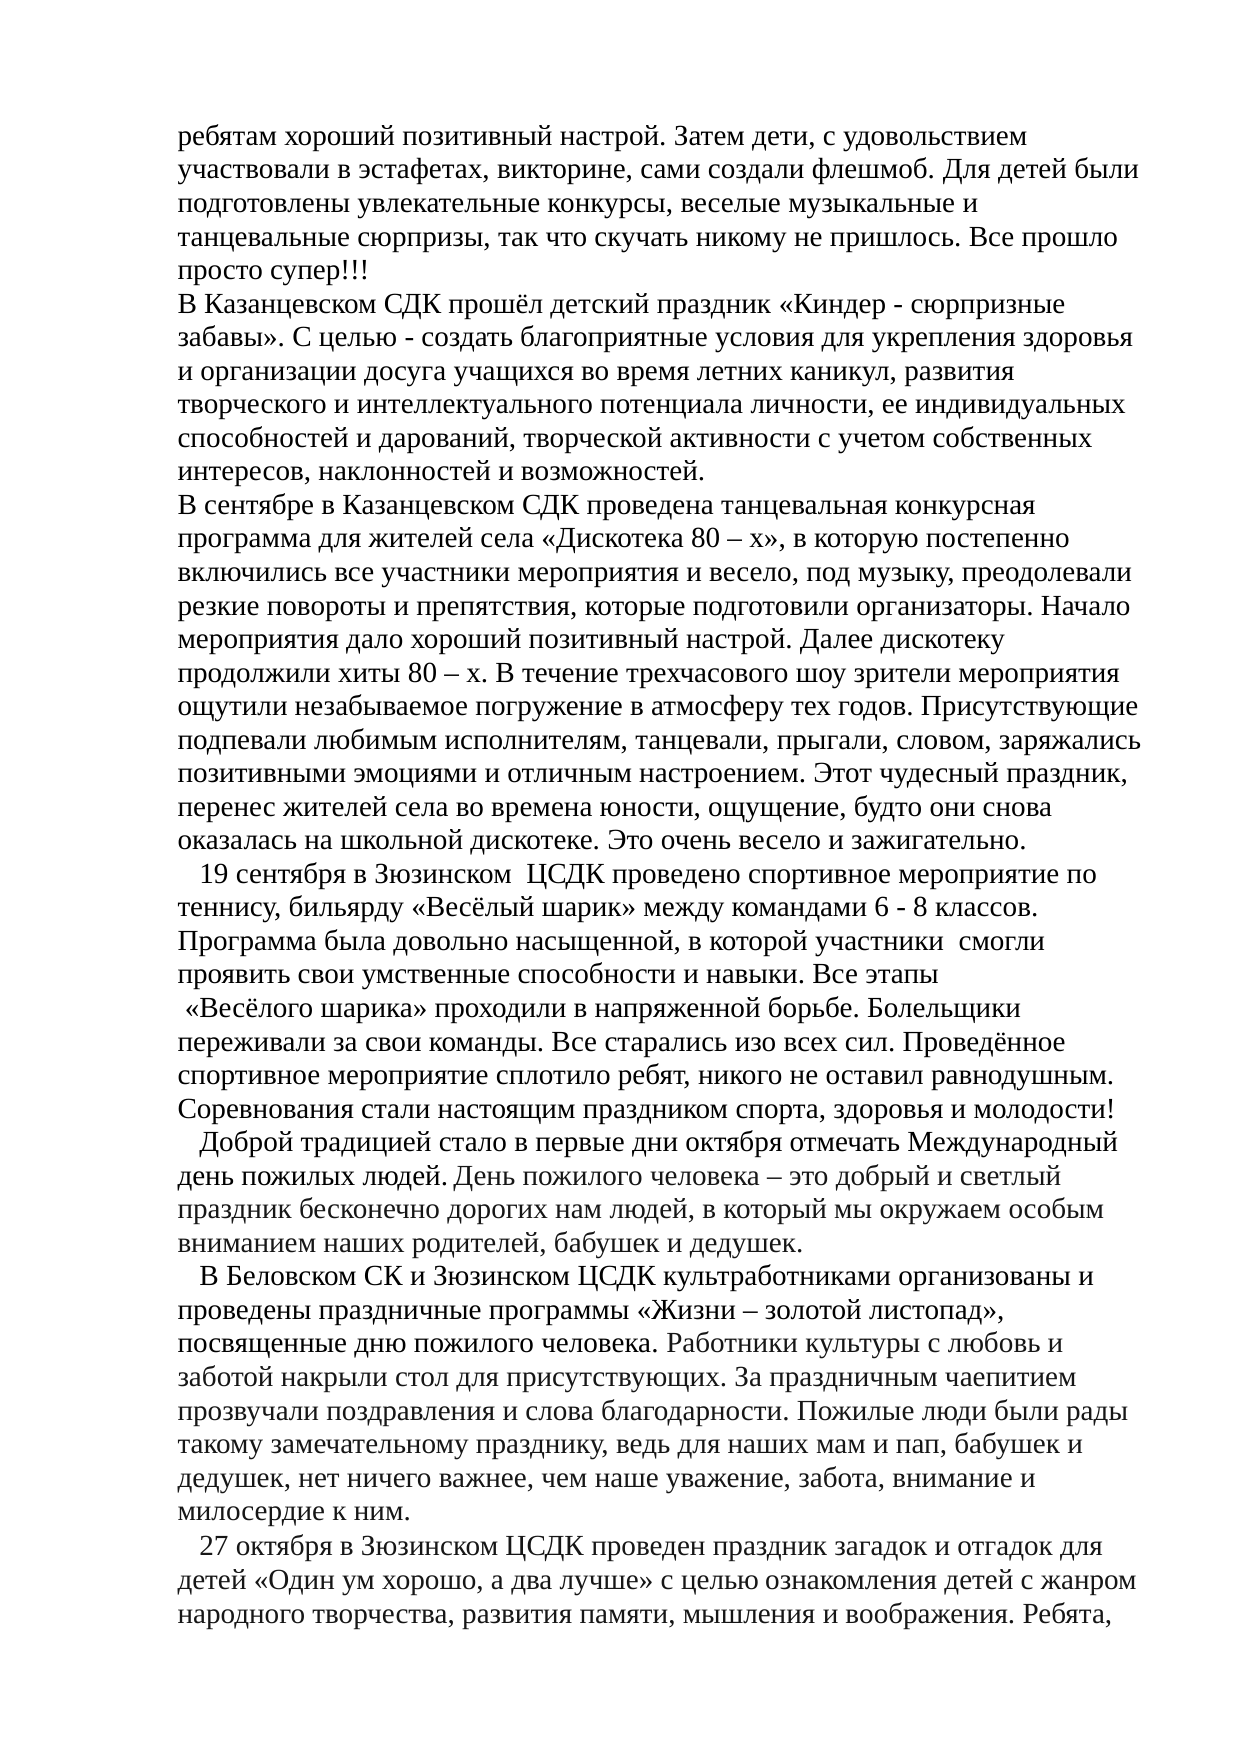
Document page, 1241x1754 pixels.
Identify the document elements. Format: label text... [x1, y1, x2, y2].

text В сентябре в Казанцевском СДК проведена танцевальная конкурсная программа для жителей села «Дискотека 80 – х», в которую постепенно включились все участники мероприятия и весело, под музыку, преодолевали резкие повороты и препятствия, которые подготовили организаторы. Начало мероприятия дало хороший позитивный настрой. Далее дискотеку продолжили хиты 80 – х. В течение трехчасового шоу зрители мероприятия ощутили незабываемое погружение в атмосферу тех годов. Присутствующие подпевали любимым исполнителям, танцевали, прыгали, словом, заряжались позитивными эмоциями и отличным настроением. Этот чудесный праздник, перенес жителей села во времена юности, ощущение, будто они снова оказалась на школьной дискотеке. Это очень весело и зажигательно. [177, 487, 1152, 856]
text 19 сентября в Зюзинском ЦСДК проведено спортивное мероприятие по теннису, бильярду «Весёлый шарик» между командами 6 - 8 классов. Программа была довольно насыщенной, в которой участники смогли проявить свои умственные способности и навыки. Все этапы [177, 856, 1152, 990]
text 27 октября в Зюзинском ЦСДК проведен праздник загадок и отгадок для детей «Один ум хорошо, а два лучше» с целью ознакомления детей с жанром народного творчества, развития памяти, мышления и воображения. Ребята, [177, 1527, 1152, 1630]
text Доброй традицией стало в первые дни октября отмечать Международный день пожилых людей. День пожилого человека – это добрый и светлый праздник бесконечно дорогих нам людей, в который мы окружаем особым вниманием наших родителей, бабушек и дедушек. [177, 1124, 1152, 1258]
text В Беловском СК и Зюзинском ЦСДК культработниками организованы и проведены праздничные программы «Жизни – золотой листопад», посвященные дню пожилого человека. Работники культуры с любовь и заботой накрыли стол для присутствующих. За праздничным чаепитием прозвучали поздравления и слова благодарности. Пожилые люди были рады такому замечательному празднику, ведь для наших мам и пап, бабушек и дедушек, нет ничего важнее, чем наше уважение, забота, внимание и милосердие к ним. [177, 1258, 1152, 1527]
text ребятам хороший позитивный настрой. Затем дети, с удовольствием участвовали в эстафетах, викторине, сами создали флешмоб. Для детей были подготовлены увлекательные конкурсы, веселые музыкальные и танцевальные сюрпризы, так что скучать никому не пришлось. Все прошло просто супер!!! [177, 118, 1152, 286]
text «Весёлого шарика» проходили в напряженной борьбе. Болельщики переживали за свои команды. Все старались изо всех сил. Проведённое спортивное мероприятие сплотило ребят, никого не оставил равнодушным. Соревнования стали настоящим праздником спорта, здоровья и молодости! [177, 990, 1152, 1124]
text В Казанцевском СДК прошёл детский праздник «Киндер - сюрпризные забавы». С целью - создать благоприятные условия для укрепления здоровья и организации досуга учащихся во время летних каникул, развития творческого и интеллектуального потенциала личности, ее индивидуальных способностей и дарований, творческой активности с учетом собственных интересов, наклонностей и возможностей. [177, 286, 1152, 487]
